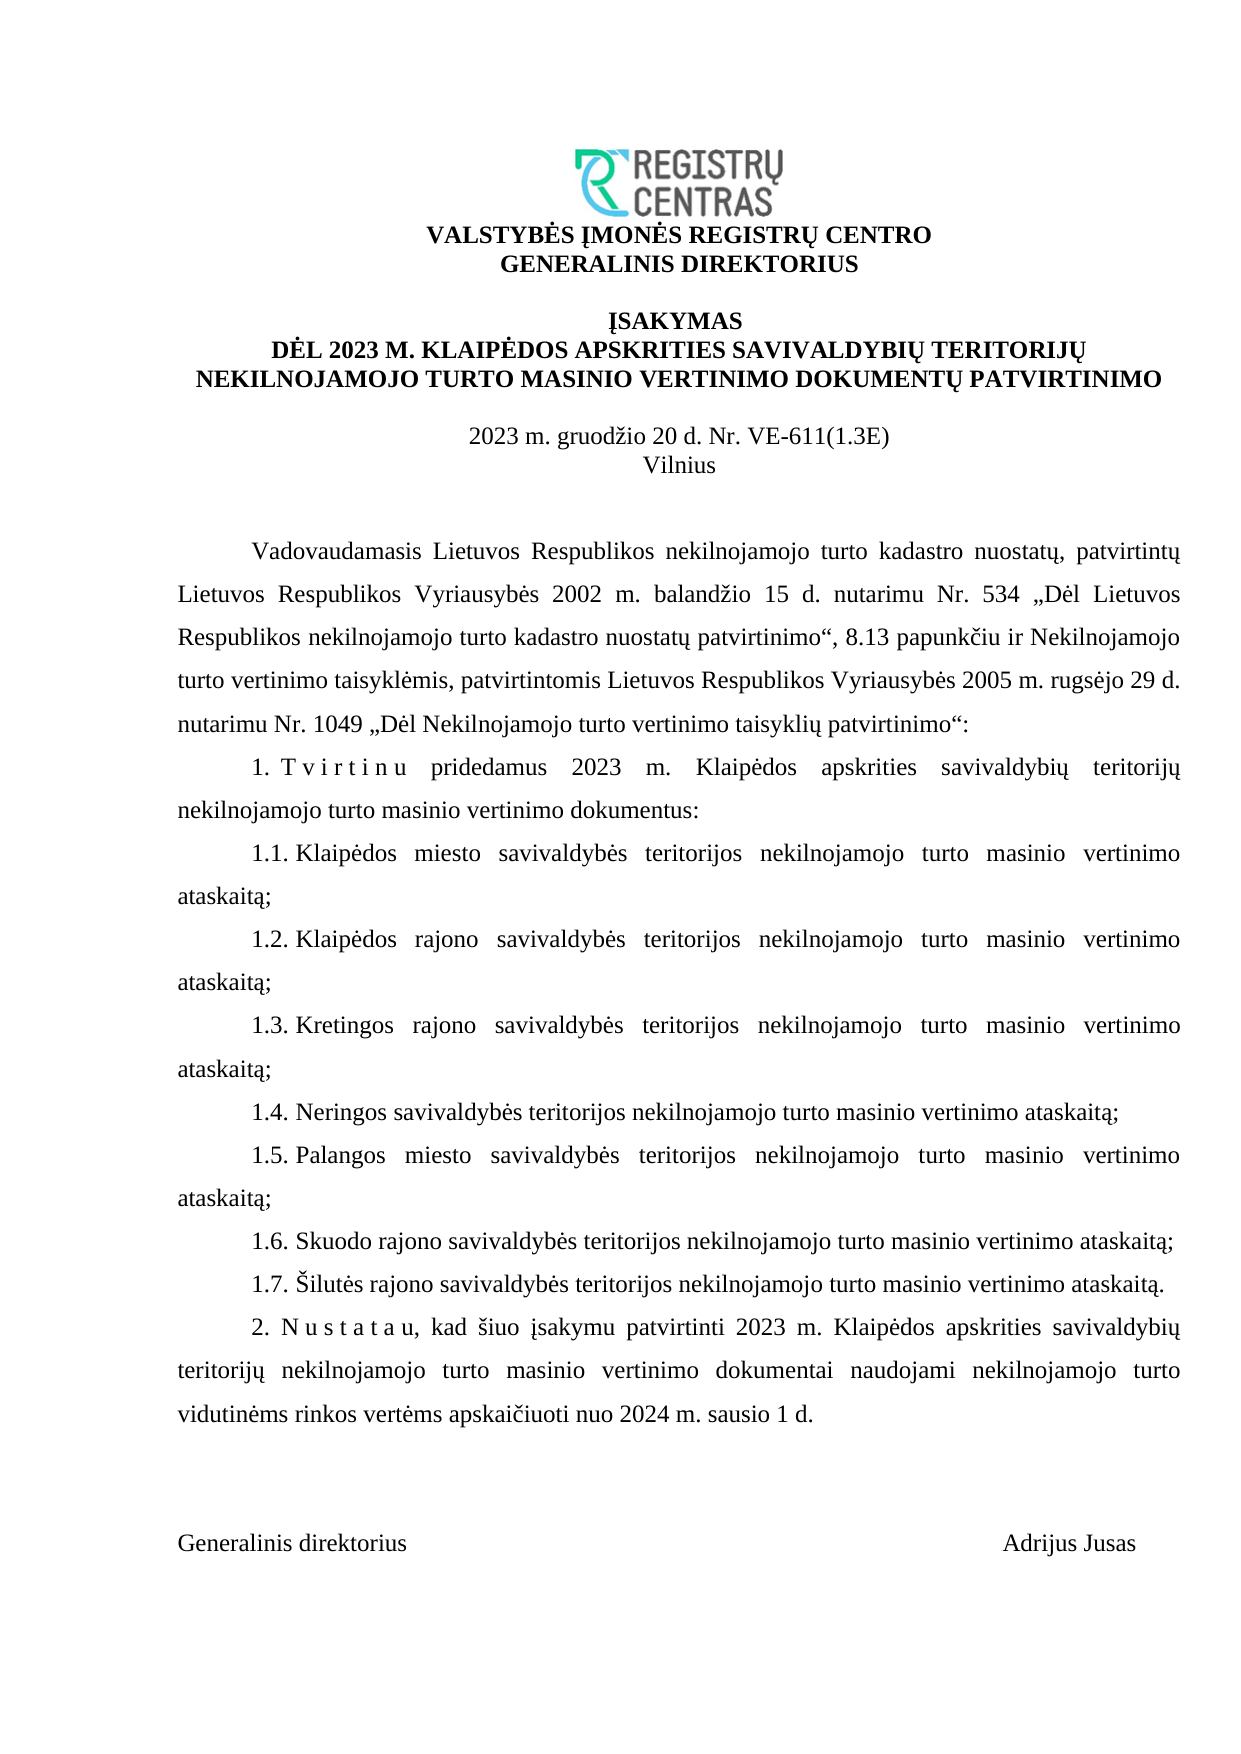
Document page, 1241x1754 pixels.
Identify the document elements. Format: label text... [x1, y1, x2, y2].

text VALSTYBĖS ĮMONĖS REGISTRŲ CENTRO [177, 220, 1181, 249]
text ĮSAKYMAS [169, 306, 1181, 335]
text 1.3. Kretingos rajono savivaldybės teritorijos nekilnojamojo turto masinio vertinimo ataskaitą; [177, 1011, 1181, 1082]
text Vadovaudamasis Lietuvos Respublikos nekilnojamojo turto kadastro nuostatų, patvirtintų Lietuvos Respublikos Vyriausybės 2002 m. balandžio 15 d. nutarimu Nr. 534 „Dėl Lietuvos Respublikos nekilnojamojo turto kadastro nuostatų patvirtinimo“, 8.13 papunkčiu ir Nekilnojamojo turto vertinimo taisyklėmis, patvirtintomis Lietuvos Respublikos Vyriausybės 2005 m. rugsėjo 29 d. nutarimu Nr. 1049 „Dėl Nekilnojamojo turto vertinimo taisyklių patvirtinimo“: [177, 536, 1181, 737]
text DĖL 2023 M. KLAIPĖDOS APSKRITIES SAVIVALDYBIŲ TERITORIJŲ NEKILNOJAMOJO TURTO MASINIO VERTINIMO DOKUMENTŲ PATVIRTINIMO [177, 335, 1181, 392]
text 1.2. Klaipėdos rajono savivaldybės teritorijos nekilnojamojo turto masinio vertinimo ataskaitą; [177, 924, 1181, 996]
text 1.4. Neringos savivaldybės teritorijos nekilnojamojo turto masinio vertinimo ataskaitą; [177, 1097, 1181, 1126]
text Vilnius [177, 450, 1181, 479]
text Generalinis direktorius Adrijus Jusas [177, 1528, 1181, 1557]
text GENERALINIS DIREKTORIUS [177, 249, 1181, 277]
text 1.6. Skuodo rajono savivaldybės teritorijos nekilnojamojo turto masinio vertinimo ataskaitą; [177, 1226, 1181, 1255]
text 1.5. Palangos miesto savivaldybės teritorijos nekilnojamojo turto masinio vertinimo ataskaitą; [177, 1140, 1181, 1212]
text 1.7. Šilutės rajono savivaldybės teritorijos nekilnojamojo turto masinio vertinimo ataskaitą. [177, 1269, 1181, 1298]
text 2023 m. gruodžio 20 d. Nr. VE-611(1.3E) [177, 421, 1181, 450]
text 2. Nustatau, kad šiuo įsakymu patvirtinti 2023 m. Klaipėdos apskrities savivaldybių teritorijų nekilnojamojo turto masinio vertinimo dokumentai naudojami nekilnojamojo turto vidutinėms rinkos vertėms apskaičiuoti nuo 2024 m. sausio 1 d. [177, 1312, 1181, 1427]
text 1.1. Klaipėdos miesto savivaldybės teritorijos nekilnojamojo turto masinio vertinimo ataskaitą; [177, 838, 1181, 910]
text 1. Tvirtinu pridedamus 2023 m. Klaipėdos apskrities savivaldybių teritorijų nekilnojamojo turto masinio vertinimo dokumentus: [177, 752, 1181, 824]
